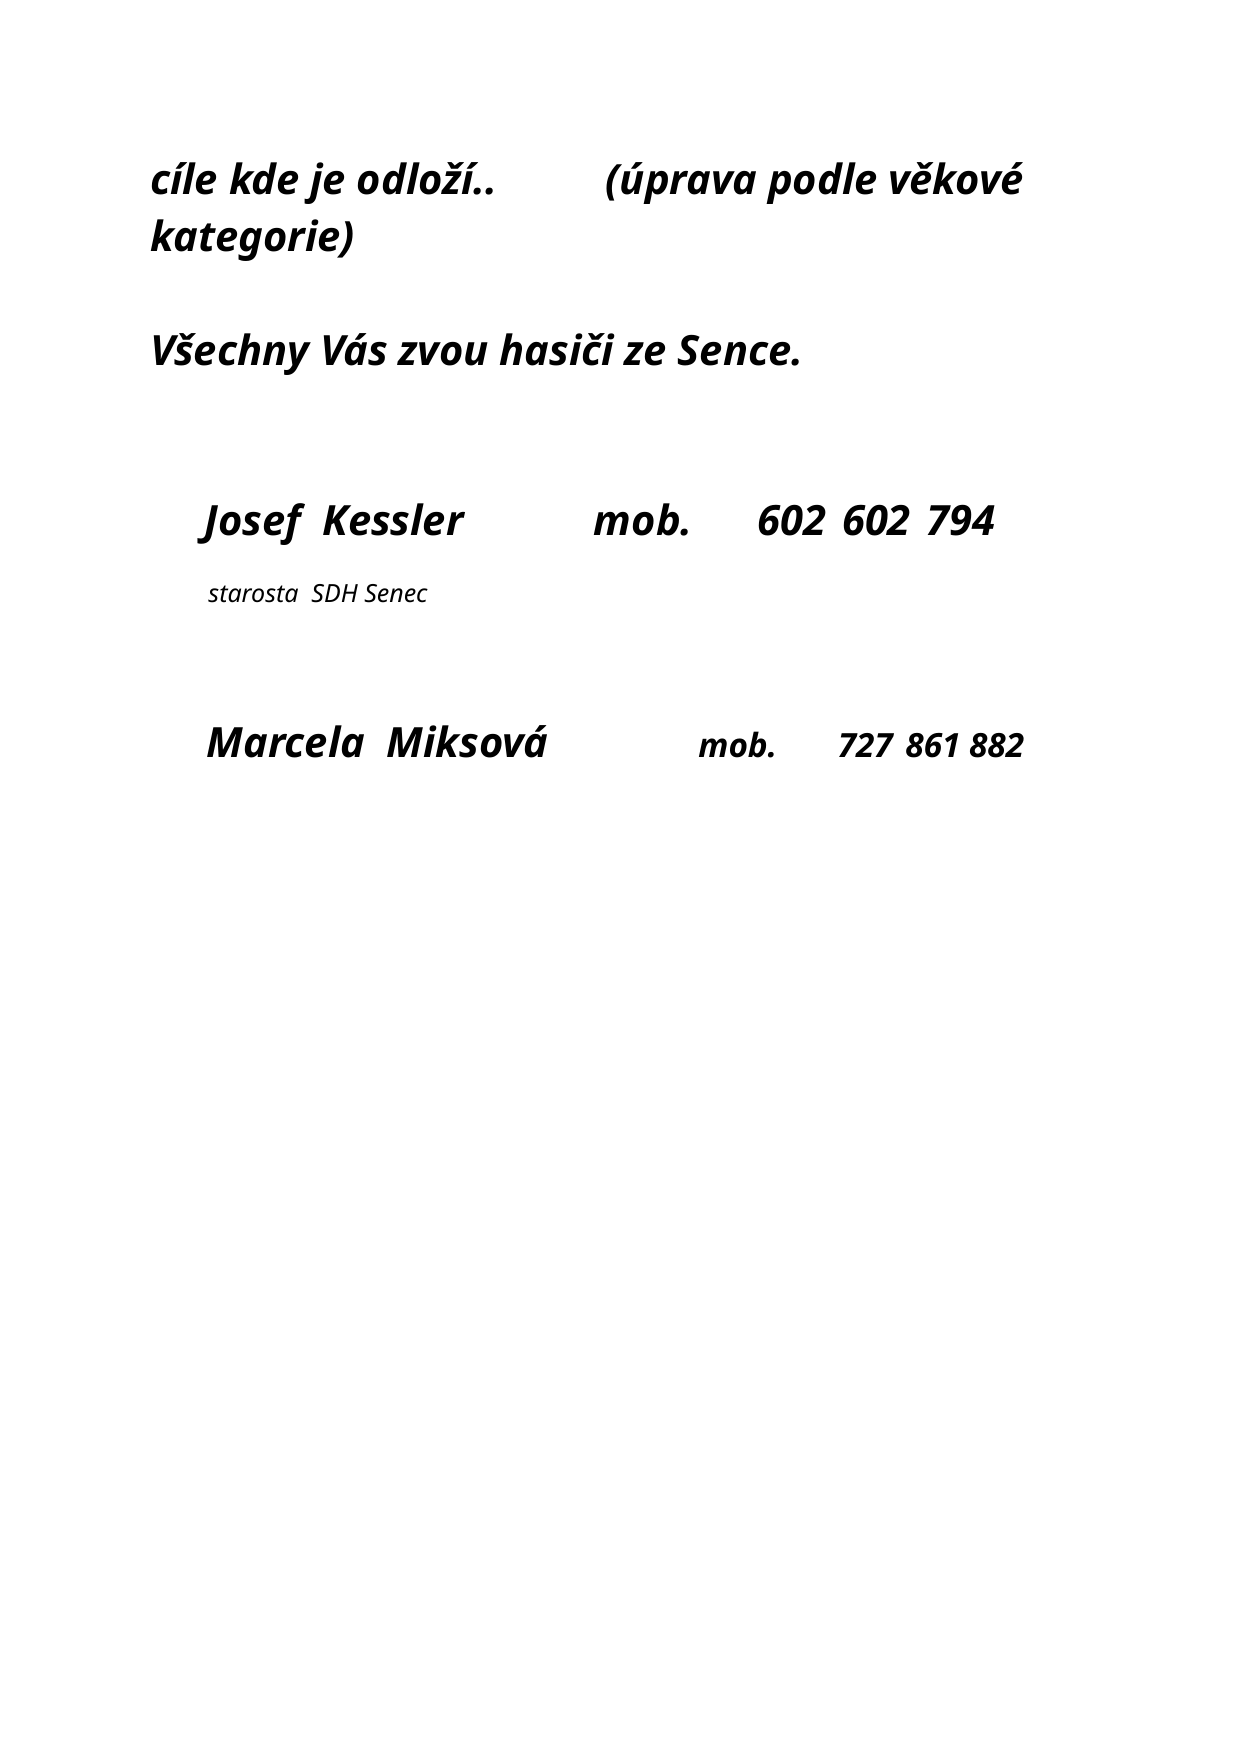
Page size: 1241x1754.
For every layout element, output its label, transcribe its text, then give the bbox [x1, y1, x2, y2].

text Všechny Vás zvou hasiči ze Sence. [150, 320, 1090, 377]
text Josef Kessler mob. 602 602 794 [150, 491, 1090, 547]
text starosta SDH Senec [150, 576, 1090, 610]
text Marcela Miksová mob. 727 861 882 [150, 712, 1090, 769]
text cíle kde je odloží.. (úprava podle věkové kategorie) [150, 150, 1090, 263]
